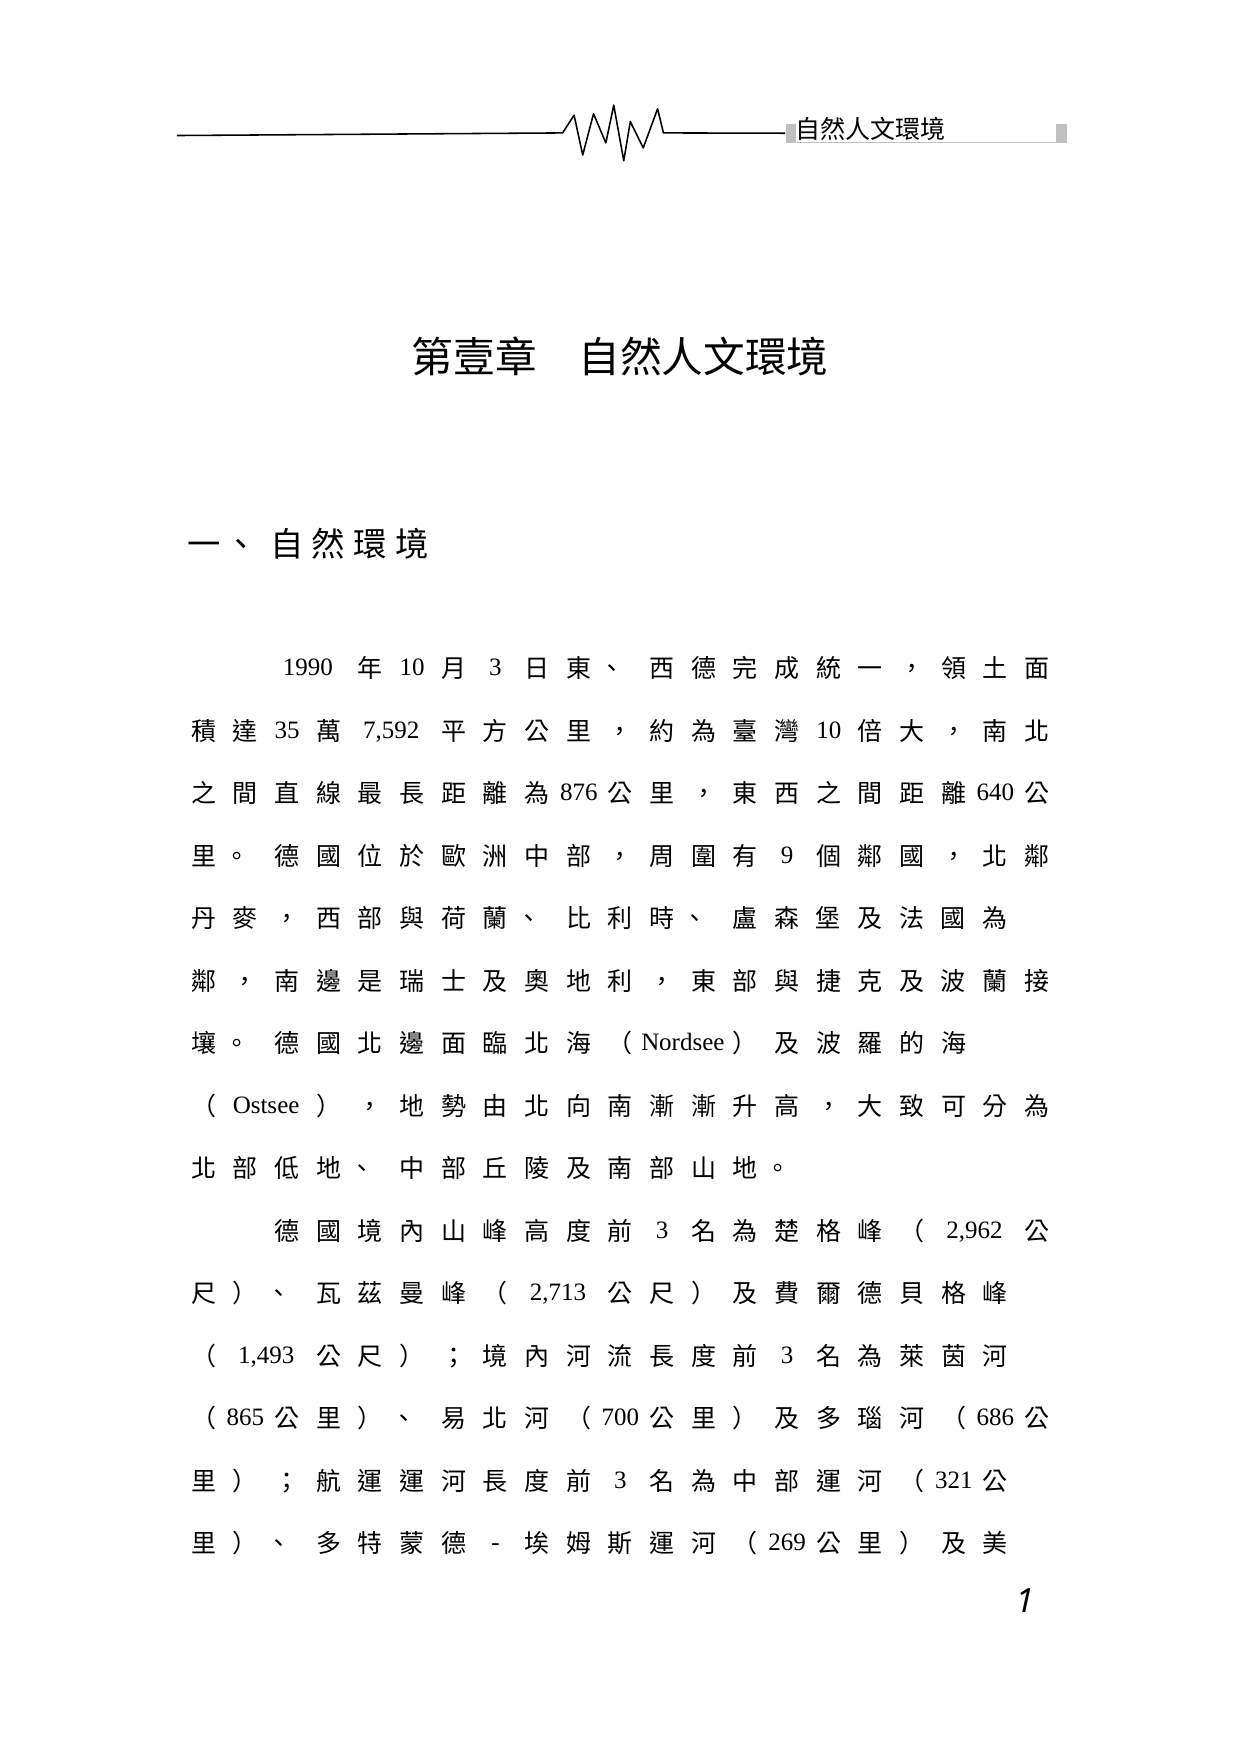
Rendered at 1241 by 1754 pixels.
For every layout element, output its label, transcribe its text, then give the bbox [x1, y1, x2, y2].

text 一、自然環境 [183, 500, 1058, 563]
text 1990年10月3日東、西德完成統一，領土面積達35萬7,592平方公里，約為臺灣10倍大，南北之間直線最長距離為876公里，東西之間距離640公里。德國位於歐洲中部，周圍有9個鄰國，北鄰丹麥，西部與荷蘭、比利時、盧森堡及法國為鄰，南邊是瑞士及奧地利，東部與捷克及波蘭接壤。德國北邊面臨北海（Nordsee）及波羅的海（Ostsee），地勢由北向南漸漸升高，大致可分為北部低地、中部丘陵及南部山地。 [183, 625, 1058, 1188]
text 第壹章 自然人文環境 [183, 313, 1058, 375]
text 德國境內山峰高度前3名為楚格峰（2,962公尺）、瓦茲曼峰（2,713公尺）及費爾德貝格峰（1,493公尺）；境內河流長度前3名為萊茵河（865公里）、易北河（700公里）及多瑙河（686公里）；航運運河長度前3名為中部運河（321公里）、多特蒙德-埃姆斯運河（269公里）及美 [183, 1188, 1058, 1563]
